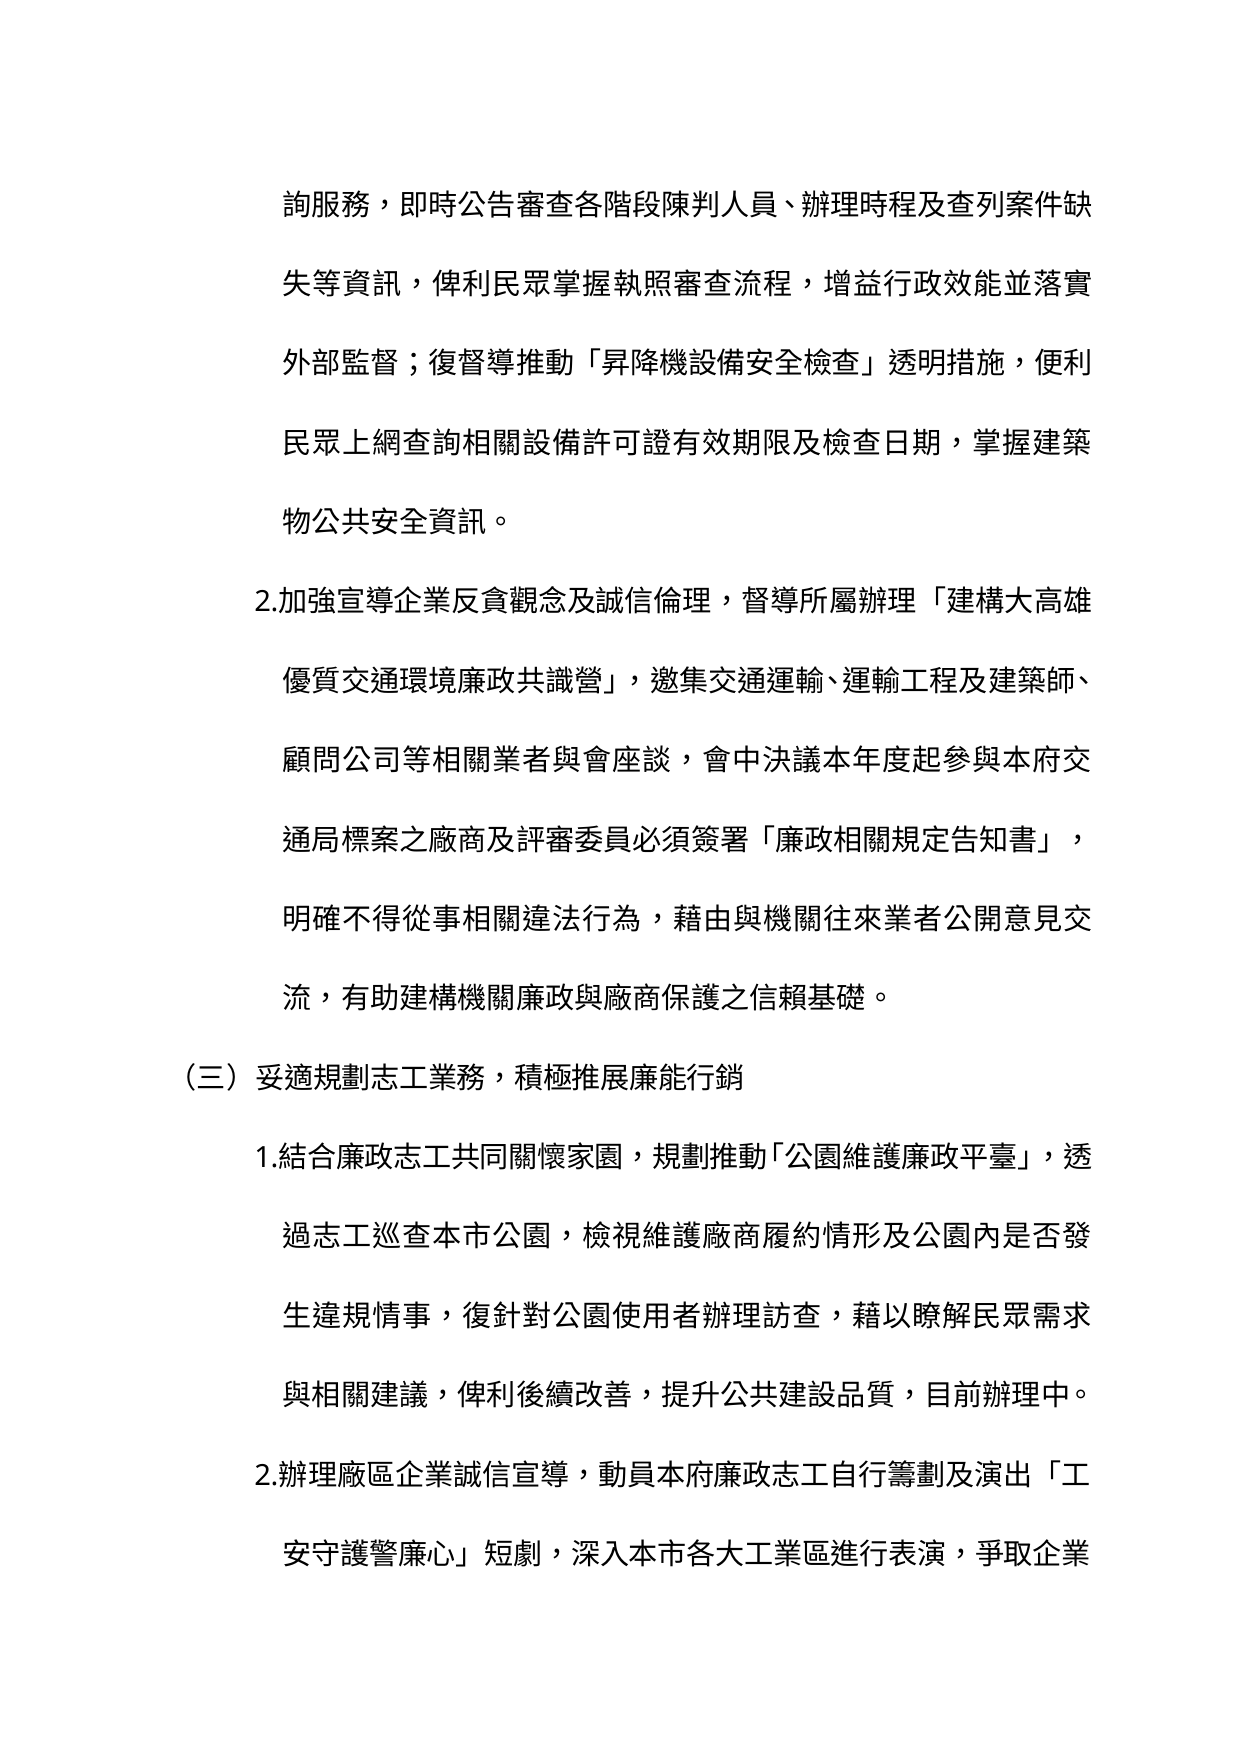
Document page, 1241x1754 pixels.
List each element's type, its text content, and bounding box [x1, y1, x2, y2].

text 詢服務，即時公告審查各階段陳判人員、辦理時程及查列案件缺失等資訊，俾利民眾掌握執照審查流程，增益行政效能並落實外部監督；復督導推動「昇降機設備安全檢查」透明措施，便利民眾上網查詢相關設備許可證有效期限及檢查日期，掌握建築物公共安全資訊。 [254, 163, 1092, 559]
text 2.加強宣導企業反貪觀念及誠信倫理，督導所屬辦理「建構大高雄優質交通環境廉政共識營」，邀集交通運輸、運輸工程及建築師、顧問公司等相關業者與會座談，會中決議本年度起參與本府交通局標案之廠商及評審委員必須簽署「廉政相關規定告知書」，明確不得從事相關違法行為，藉由與機關往來業者公開意見交流，有助建構機關廉政與廠商保護之信賴基礎。 [254, 559, 1092, 1036]
text 2.辦理廠區企業誠信宣導，動員本府廉政志工自行籌劃及演出「工安守護警廉心」短劇，深入本市各大工業區進行表演，爭取企業支持本府廉能政策；復配合春天藝術節、端午龍舟競賽等大型活動節慶針對社會大眾辦理廉政宣導計129案次，運用遊戲設計、有獎徵答等型態，建立廉能共識。 [254, 1433, 1092, 1591]
text （三）妥適規劃志工業務，積極推展廉能行銷 [148, 1036, 1092, 1115]
text 1.結合廉政志工共同關懷家園，規劃推動「公園維護廉政平臺」，透過志工巡查本市公園，檢視維護廠商履約情形及公園內是否發生違規情事，復針對公園使用者辦理訪查，藉以瞭解民眾需求與相關建議，俾利後續改善，提升公共建設品質，目前辦理中。 [254, 1115, 1092, 1433]
